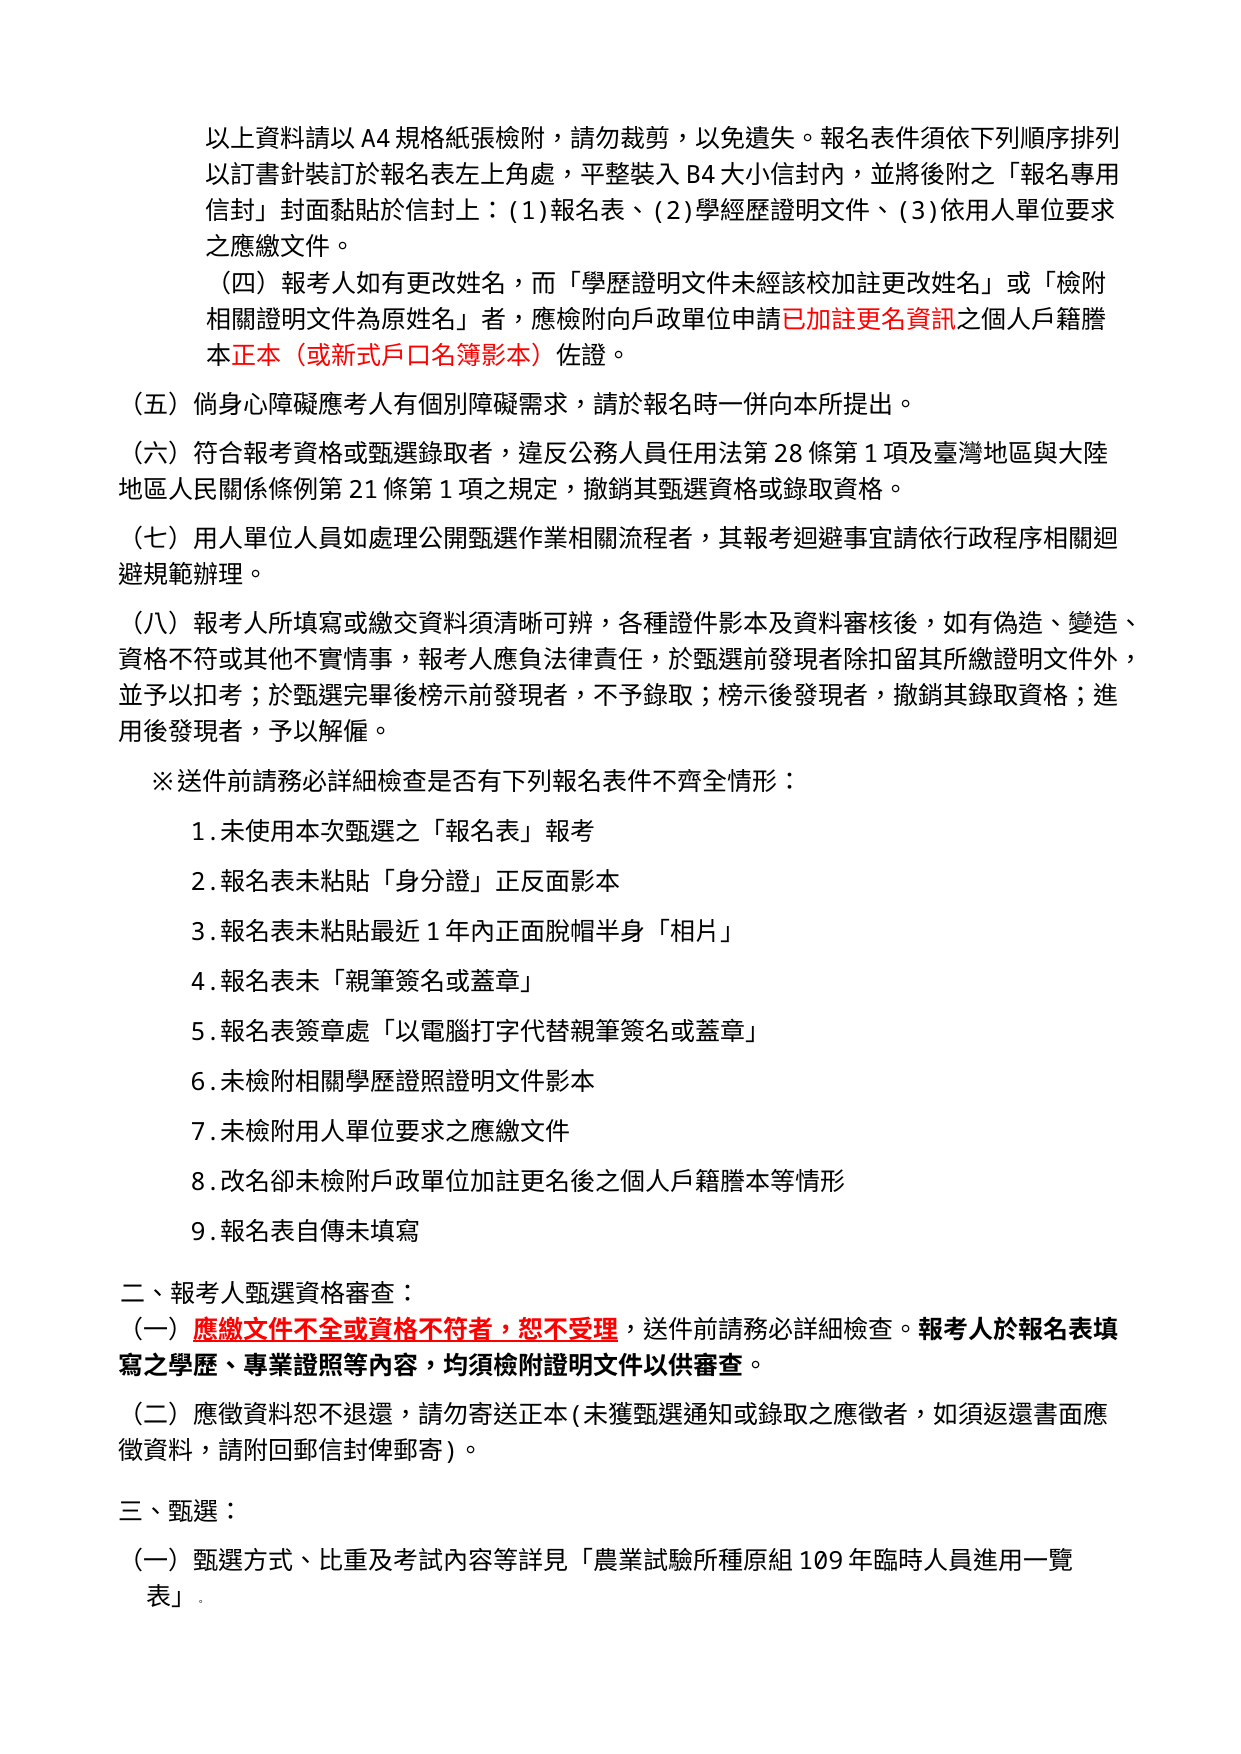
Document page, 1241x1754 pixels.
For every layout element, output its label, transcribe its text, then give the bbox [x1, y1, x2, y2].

text 6.未檢附相關學歷證照證明文件影本 [148, 1061, 1122, 1098]
text （五）倘身心障礙應考人有個別障礙需求，請於報名時一併向本所提出。 [118, 384, 1122, 421]
text 5.報名表簽章處「以電腦打字代替親筆簽名或蓋章」 [148, 1011, 1122, 1048]
text （四）報考人如有更改姓名，而「學歷證明文件未經該校加註更改姓名」或「檢附相關證明文件為原姓名」者，應檢附向戶政單位申請已加註更名資訊之個人戶籍謄本正本（或新式戶口名簿影本）佐證。 [207, 263, 1122, 372]
text 3.報名表未粘貼最近1年內正面脫帽半身「相片」 [148, 911, 1122, 948]
text （七）用人單位人員如處理公開甄選作業相關流程者，其報考迴避事宜請依行政程序相關迴避規範辦理。 [118, 518, 1122, 591]
text 7.未檢附用人單位要求之應繳文件 [148, 1111, 1122, 1148]
text 二、報考人甄選資格審查： [120, 1273, 1122, 1309]
text 4.報名表未「親筆簽名或蓋章」 [148, 961, 1122, 998]
text 以上資料請以A4規格紙張檢附，請勿裁剪，以免遺失。報名表件須依下列順序排列以訂書針裝訂於報名表左上角處，平整裝入B4大小信封內，並將後附之「報名專用信封」封面黏貼於信封上：(1)報名表、(2)學經歷證明文件、(3)依用人單位要求之應繳文件。 [206, 118, 1122, 263]
text 三、甄選： [118, 1492, 1122, 1528]
text 8.改名卻未檢附戶政單位加註更名後之個人戶籍謄本等情形 [148, 1161, 1122, 1198]
text 1.未使用本次甄選之「報名表」報考 [148, 811, 1122, 848]
text （一）應繳文件不全或資格不符者，恕不受理，送件前請務必詳細檢查。報考人於報名表填寫之學歷、專業證照等內容，均須檢附證明文件以供審查。 [118, 1309, 1122, 1382]
text （八）報考人所填寫或繳交資料須清晰可辨，各種證件影本及資料審核後，如有偽造、變造、資格不符或其他不實情事，報考人應負法律責任，於甄選前發現者除扣留其所繳證明文件外，並予以扣考；於甄選完畢後榜示前發現者，不予錄取；榜示後發現者，撤銷其錄取資格；進用後發現者，予以解僱。 [118, 603, 1122, 748]
text 2.報名表未粘貼「身分證」正反面影本 [148, 861, 1122, 898]
text （二）應徵資料恕不退還，請勿寄送正本(未獲甄選通知或錄取之應徵者，如須返還書面應徵資料，請附回郵信封俾郵寄)。 [118, 1394, 1122, 1467]
text （六）符合報考資格或甄選錄取者，違反公務人員任用法第28條第1項及臺灣地區與大陸地區人民關係條例第21條第1項之規定，撤銷其甄選資格或錄取資格。 [118, 433, 1122, 506]
text （一）甄選方式、比重及考試內容等詳見「農業試驗所種原組109年臨時人員進用一覽表」。 [118, 1541, 1122, 1613]
text ※送件前請務必詳細檢查是否有下列報名表件不齊全情形： [148, 761, 1122, 798]
text 9.報名表自傳未填寫 [148, 1211, 1122, 1248]
